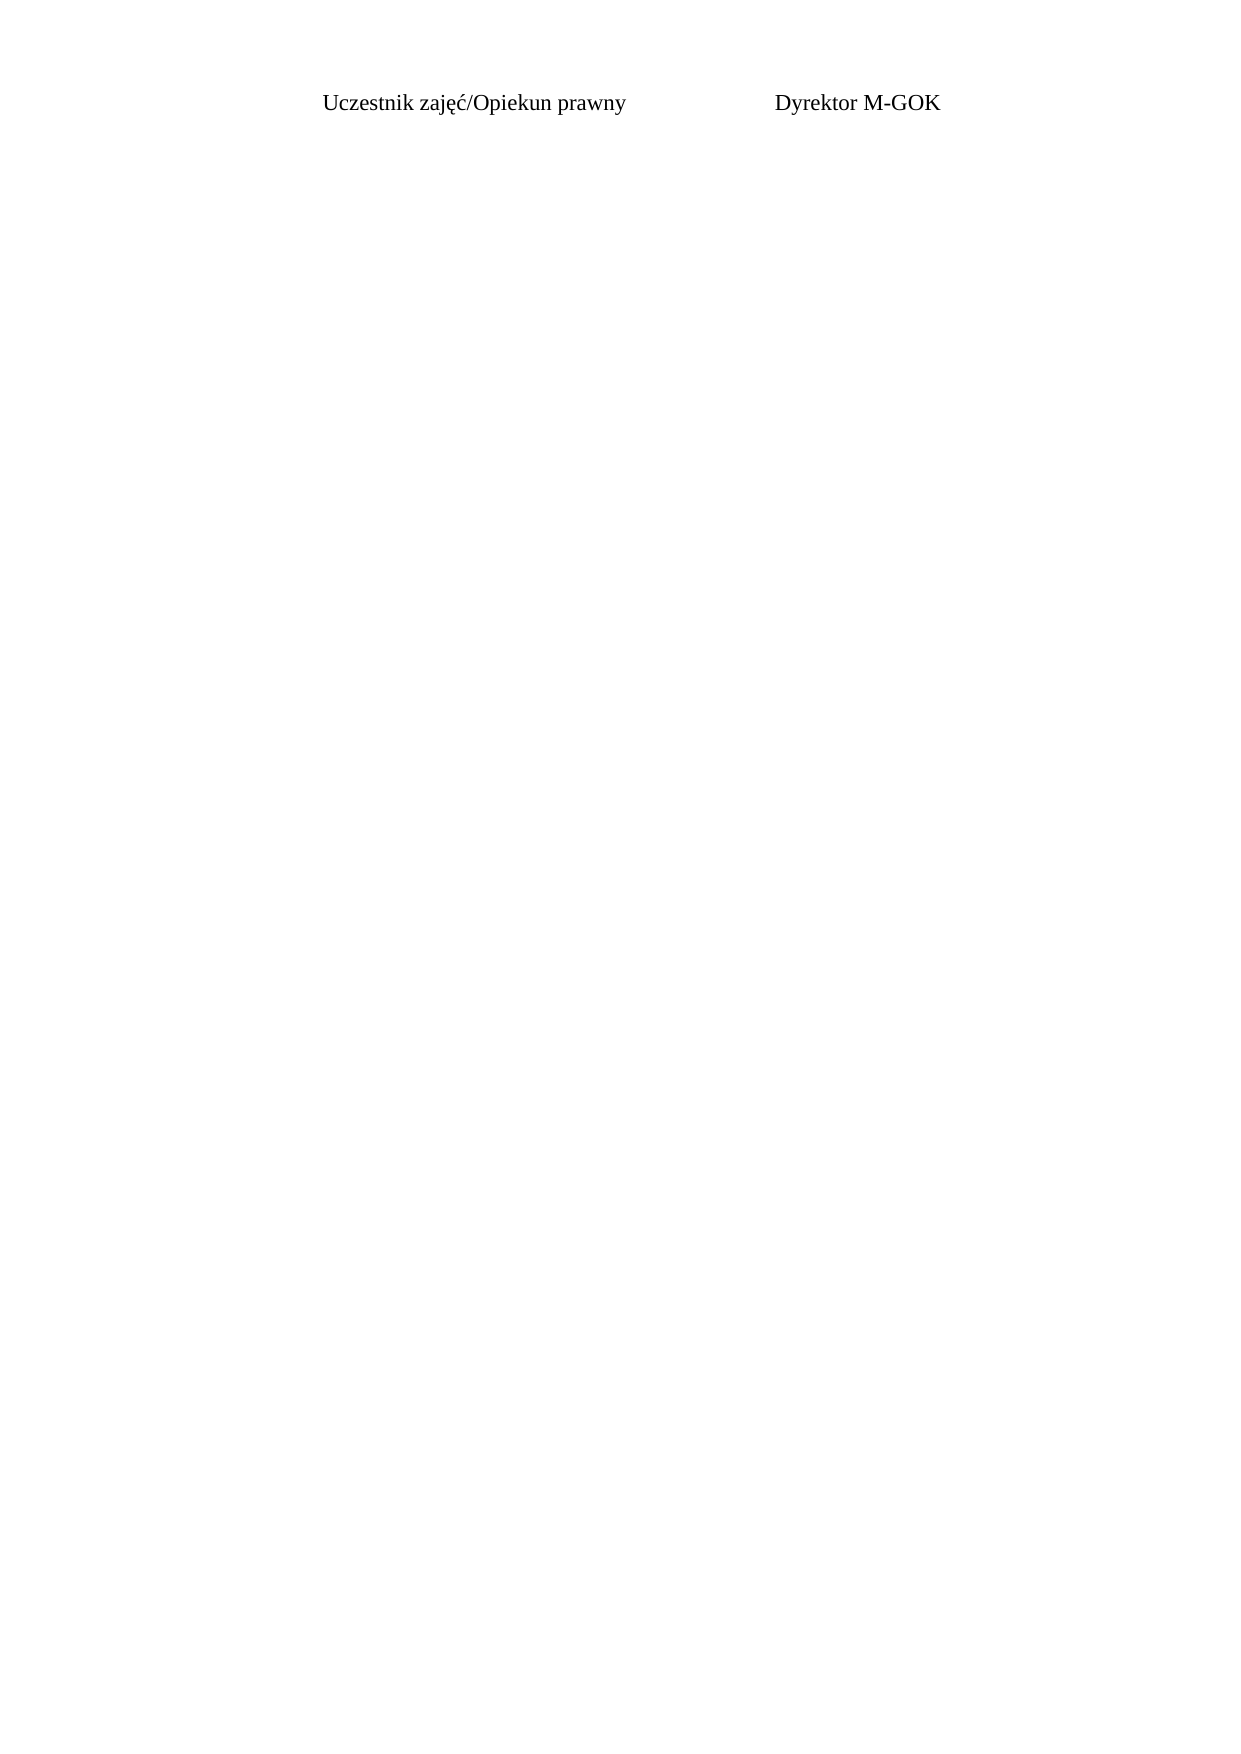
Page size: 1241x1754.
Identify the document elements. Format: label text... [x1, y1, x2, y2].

text Uczestnik zajęć/Opiekun prawny Dyrektor M-GOK [112, 88, 1152, 115]
